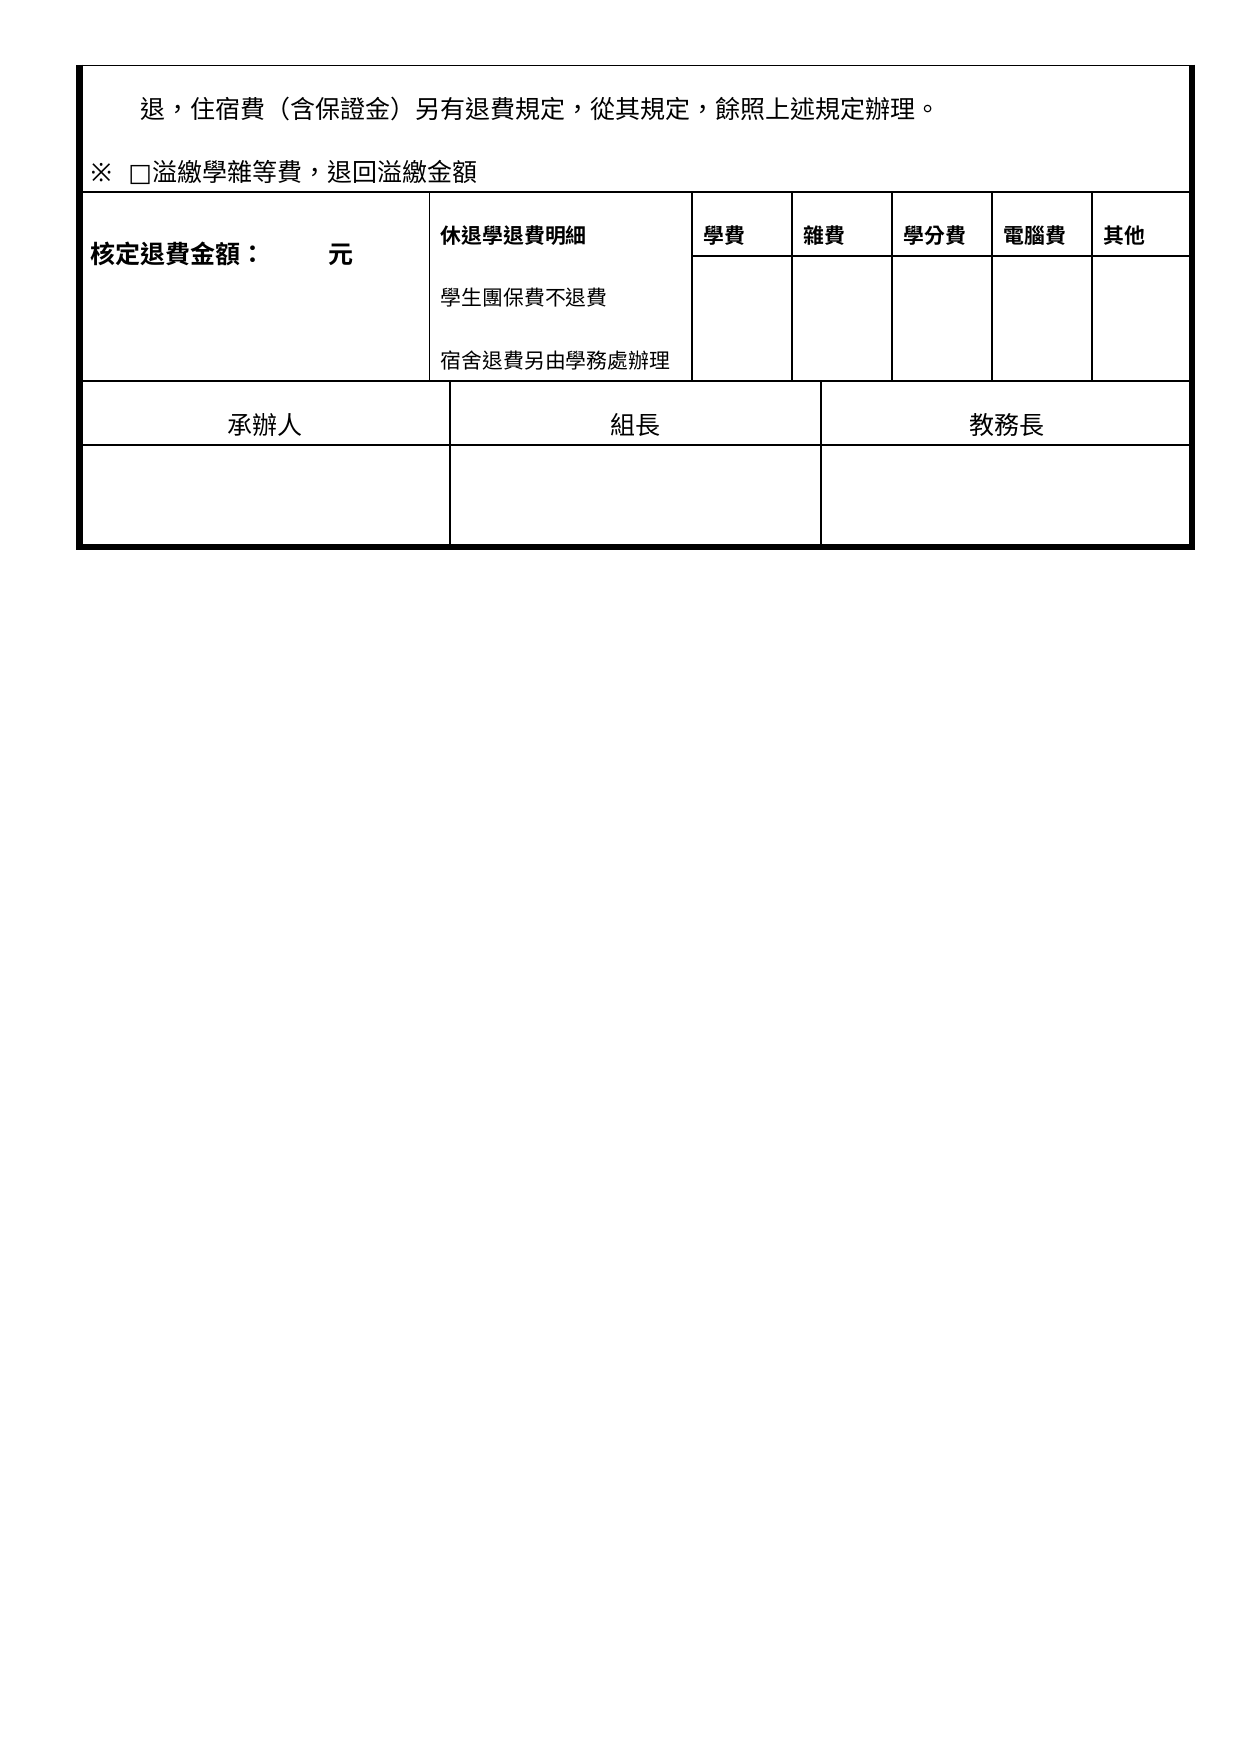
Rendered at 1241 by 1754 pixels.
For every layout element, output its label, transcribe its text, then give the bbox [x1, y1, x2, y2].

table_cell 組長 [451, 382, 820, 444]
table_cell 退，住宿費（含保證金）另有退費規定，從其規定，餘照上述規定辦理。 □溢繳學雜等費，退回溢繳金額 [83, 66, 1189, 191]
table_cell 教務長 [822, 382, 1189, 444]
table_cell 休退學退費明細 學生團保費不退費 宿舍退費另由學務處辦理 [430, 193, 691, 380]
table_cell [83, 446, 449, 544]
table_cell [693, 257, 791, 380]
table_cell 承辦人 [83, 382, 449, 444]
table_cell [993, 257, 1091, 380]
table_cell [1093, 257, 1189, 380]
table_cell 學分費 [893, 193, 991, 255]
table_cell 電腦費 [993, 193, 1091, 255]
table_cell [451, 446, 820, 544]
table_cell [893, 257, 991, 380]
table_cell [793, 257, 891, 380]
table_cell 其他 [1093, 193, 1189, 255]
table_cell 核定退費金額： 元 [83, 193, 429, 380]
table_cell 學費 [693, 193, 791, 255]
table_cell [822, 446, 1189, 544]
table_cell 雜費 [793, 193, 891, 255]
